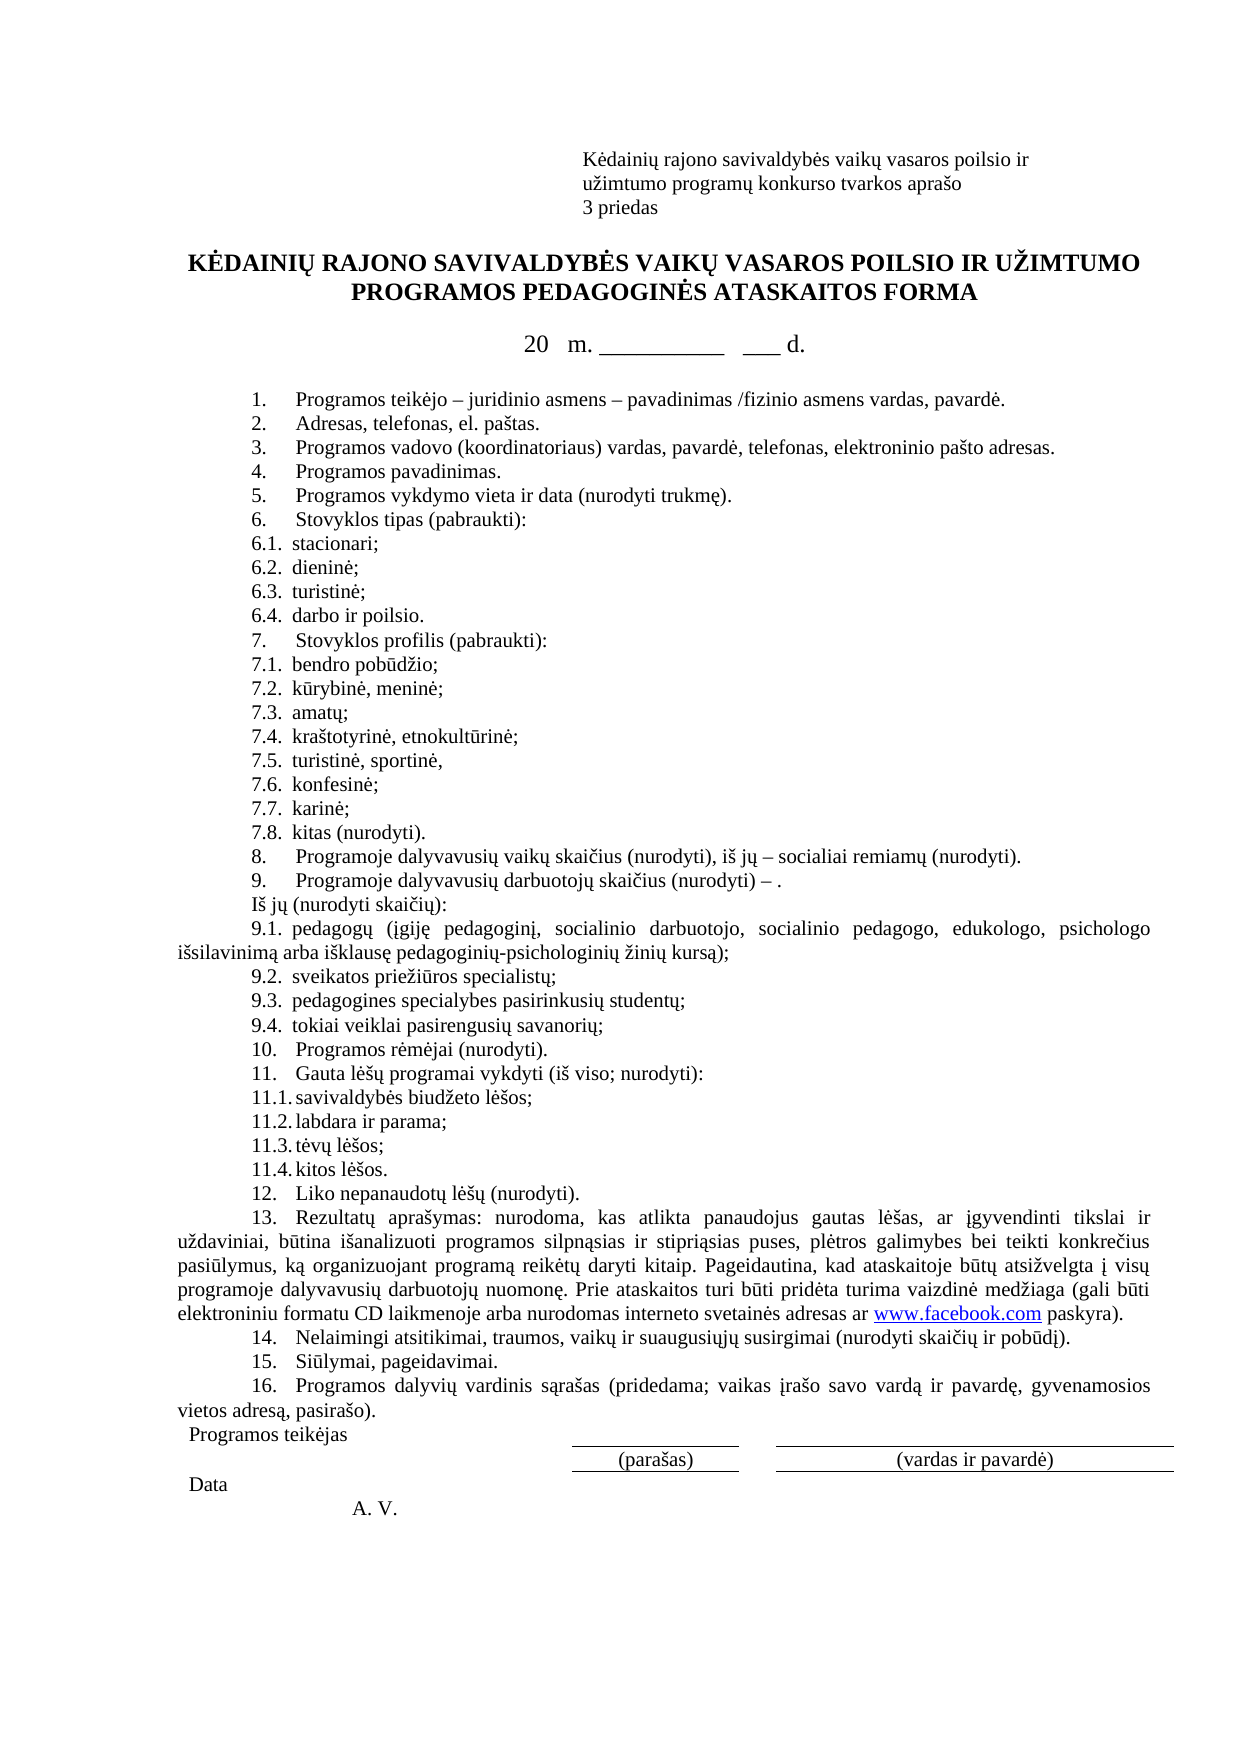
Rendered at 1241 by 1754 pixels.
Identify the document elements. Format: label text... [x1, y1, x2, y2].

table_cell [572, 1472, 739, 1496]
text 7. Stovyklos profilis (pabraukti): [177, 627, 1152, 652]
text 7.6. konfesinė; [177, 772, 1152, 796]
text 11.2. labdara ir parama; [177, 1109, 1152, 1133]
table_cell [739, 1496, 776, 1520]
text 4. Programos pavadinimas. [177, 459, 1152, 483]
table_cell A. V. [177, 1496, 572, 1520]
text 3 priedas [447, 195, 1152, 219]
text 15. Siūlymai, pageidavimai. [177, 1349, 1152, 1373]
text 7.4. kraštotyrinė, etnokultūrinė; [177, 724, 1152, 748]
text 11.1. savivaldybės biudžeto lėšos; [177, 1085, 1152, 1109]
text 11. Gauta lėšų programai vykdyti (iš viso; nurodyti): [177, 1061, 1152, 1085]
text 7.1. bendro pobūdžio; [177, 652, 1152, 676]
table_header [739, 1422, 776, 1446]
text 7.5. turistinė, sportinė, [177, 748, 1152, 772]
text 9.4. tokiai veiklai pasirengusių savanorių; [177, 1012, 1152, 1037]
table_cell (vardas ir pavardė) [776, 1447, 1174, 1471]
text 1. Programos teikėjo – juridinio asmens – pavadinimas /fizinio asmens vardas, pavardė. [177, 387, 1152, 411]
text 12. Liko nepanaudotų lėšų (nurodyti). [177, 1181, 1152, 1205]
text Kėdainių rajono savivaldybės vaikų vasaros poilsio ir [582, 147, 1152, 171]
text užimtumo programų konkurso tvarkos aprašo [447, 171, 1152, 195]
text 9.3. pedagogines specialybes pasirinkusių studentų; [177, 988, 1152, 1012]
text KĖDAINIŲ RAJONO SAVIVALDYBĖS VAIKŲ VASAROS POILSIO IR UŽIMTUMO PROGRAMOS PEDAGOGINĖS ATASKAITOS FORMA [177, 248, 1152, 305]
text 6.1. stacionari; [177, 531, 1152, 555]
table_cell [177, 1446, 572, 1471]
text 2. Adresas, telefonas, el. paštas. [177, 411, 1152, 435]
text Iš jų (nurodyti skaičių): [177, 892, 1152, 916]
table_cell [776, 1472, 1174, 1496]
text 20 m. __________ ___ d. [177, 329, 1152, 358]
table_cell [776, 1496, 1174, 1520]
text 7.3. amatų; [177, 700, 1152, 724]
text 10. Programos rėmėjai (nurodyti). [177, 1037, 1152, 1061]
text 11.3. tėvų lėšos; [177, 1133, 1152, 1157]
text 7.8. kitas (nurodyti). [177, 820, 1152, 844]
table_cell [739, 1446, 776, 1471]
table_cell Data [177, 1471, 572, 1496]
text 9.1. pedagogų (įgiję pedagoginį, socialinio darbuotojo, socialinio pedagogo, edukologo, psichologo išsilavinimą arba išklausę pedagoginių-psichologinių žinių kursą); [177, 916, 1152, 964]
text 6. Stovyklos tipas (pabraukti): [177, 507, 1152, 531]
text 16. Programos dalyvių vardinis sąrašas (pridedama; vaikas įrašo savo vardą ir pavardę, gyvenamosios vietos adresą, pasirašo). [177, 1373, 1152, 1422]
table_cell (parašas) [572, 1447, 739, 1471]
text 14. Nelaimingi atsitikimai, traumos, vaikų ir suaugusiųjų susirgimai (nurodyti skaičių ir pobūdį). [177, 1325, 1152, 1349]
text 5. Programos vykdymo vieta ir data (nurodyti trukmę). [177, 483, 1152, 507]
text 8. Programoje dalyvavusių vaikų skaičius (nurodyti), iš jų – socialiai remiamų (nurodyti). [177, 844, 1152, 868]
text 3. Programos vadovo (koordinatoriaus) vardas, pavardė, telefonas, elektroninio pašto adresas. [177, 435, 1152, 459]
text 6.4. darbo ir poilsio. [177, 603, 1152, 627]
text 6.3. turistinė; [177, 579, 1152, 603]
text 7.7. karinė; [177, 796, 1152, 820]
table_cell [572, 1496, 739, 1520]
text 9.2. sveikatos priežiūros specialistų; [177, 964, 1152, 988]
table_header [776, 1422, 1174, 1446]
text 11.4. kitos lėšos. [177, 1157, 1152, 1181]
text 13. Rezultatų aprašymas: nurodoma, kas atlikta panaudojus gautas lėšas, ar įgyvendinti tikslai ir uždaviniai, būtina išanalizuoti programos silpnąsias ir stipriąsias puses, plėtros galimybes bei teikti konkrečius pasiūlymus, ką organizuojant programą reikėtų daryti kitaip. Pageidautina, kad ataskaitoje būtų atsižvelgta į visų programoje dalyvavusių darbuotojų nuomonę. Prie ataskaitos turi būti pridėta turima vaizdinė medžiaga (gali būti elektroniniu formatu CD laikmenoje arba nurodomas interneto svetainės adresas ar www.facebook.com paskyra). [177, 1205, 1152, 1325]
table_header Programos teikėjas [177, 1422, 572, 1446]
table_cell [739, 1471, 776, 1496]
text 9. Programoje dalyvavusių darbuotojų skaičius (nurodyti) – . [177, 868, 1152, 892]
text 6.2. dieninė; [177, 555, 1152, 579]
text 7.2. kūrybinė, meninė; [177, 676, 1152, 700]
table_header [572, 1422, 739, 1446]
